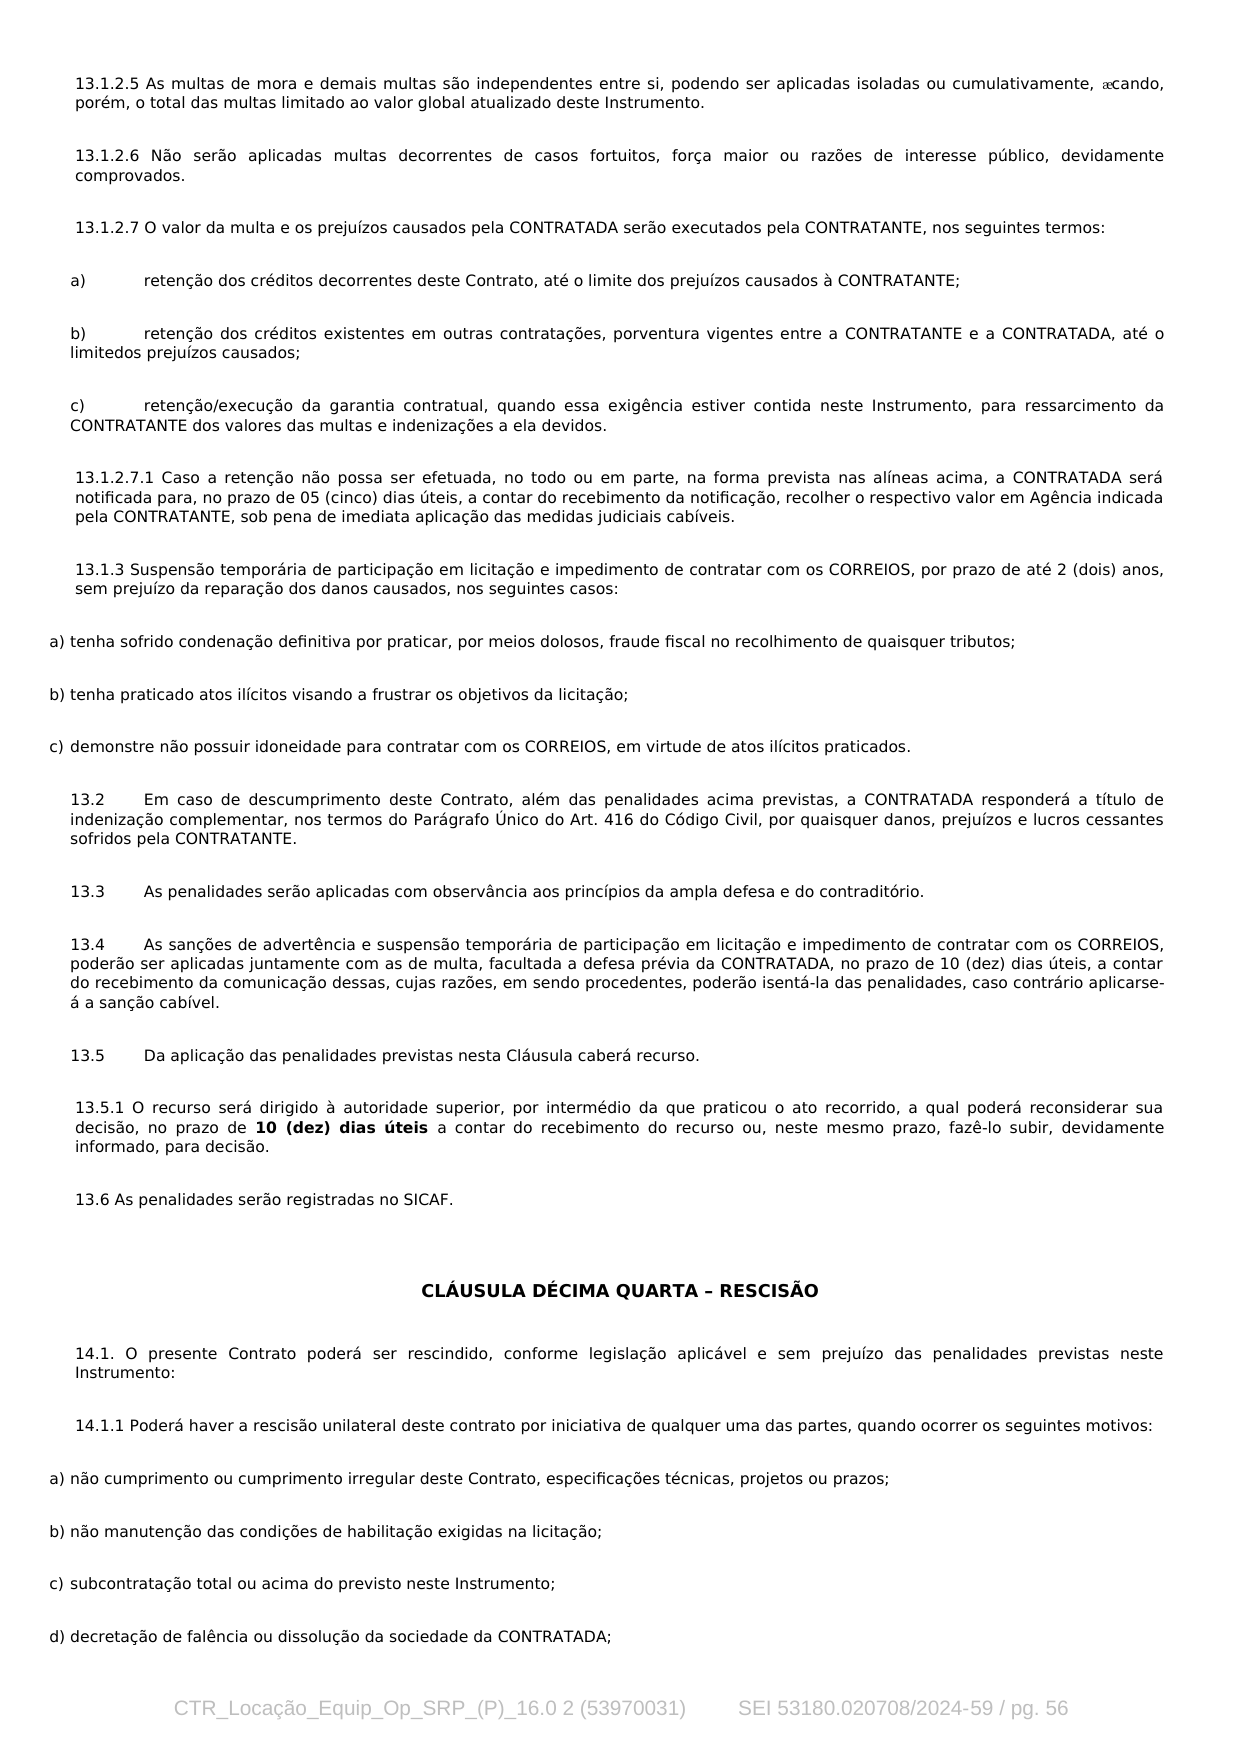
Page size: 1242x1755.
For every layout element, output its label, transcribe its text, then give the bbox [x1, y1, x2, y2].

list retenção dos créditos existentes em outras contratações, porventura vigentes entre a CONTRATANTE e a CONTRATADA, até o limitedos prejuízos causados; [70, 325, 1166, 362]
list retenção dos créditos decorrentes deste Contrato, até o limite dos prejuízos causados à CONTRATANTE; [70, 272, 1166, 290]
list retenção/execução da garantia contratual, quando essa exigência estiver contida neste Instrumento, para ressarcimento da CONTRATANTE dos valores das multas e indenizações a ela devidos. [70, 397, 1166, 435]
list decretação de falência ou dissolução da sociedade da CONTRATADA; [49, 1628, 1166, 1646]
text 13.1.3 Suspensão temporária de participação em licitação e impedimento de contratar com os CORREIOS, por prazo de até 2 (dois) anos, sem prejuízo da reparação dos danos causados, nos seguintes casos: [75, 561, 1166, 598]
text 13.1.2.7.1 Caso a retenção não possa ser efetuada, no todo ou em parte, na forma prevista nas alíneas acima, a CONTRATADA será notificada para, no prazo de 05 (cinco) dias úteis, a contar do recebimento da notificação, recolher o respectivo valor em Agência indicada pela CONTRATANTE, sob pena de imediata aplicação das medidas judiciais cabíveis. [75, 469, 1166, 526]
list As sanções de advertência e suspensão temporária de participação em licitação e impedimento de contratar com os CORREIOS, poderão ser aplicadas juntamente com as de multa, facultada a defesa prévia da CONTRATADA, no prazo de 10 (dez) dias úteis, a contar do recebimento da comunicação dessas, cujas razões, em sendo procedentes, poderão isentá-la das penalidades, caso contrário aplicarse-á a sanção cabível. [70, 936, 1166, 1012]
text 13.1.2.5 As multas de mora e demais multas são independentes entre si, podendo ser aplicadas isoladas ou cumulativamente, cando, porém, o total das multas limitado ao valor global atualizado deste Instrumento. [75, 75, 1166, 113]
list não manutenção das condições de habilitação exigidas na licitação; [49, 1522, 1166, 1541]
text 13.1.2.7 O valor da multa e os prejuízos causados pela CONTRATADA serão executados pela CONTRATANTE, nos seguintes termos: [75, 219, 1166, 238]
subtitle CLÁUSULA DÉCIMA QUARTA – RESCISÃO [70, 1281, 1170, 1301]
text 14.1. O presente Contrato poderá ser rescindido, conforme legislação aplicável e sem prejuízo das penalidades previstas neste Instrumento: [75, 1345, 1166, 1383]
list tenha praticado atos ilícitos visando a frustrar os objetivos da licitação; [49, 686, 1166, 704]
list não cumprimento ou cumprimento irregular deste Contrato, especificações técnicas, projetos ou prazos; [49, 1470, 1166, 1488]
list demonstre não possuir idoneidade para contratar com os CORREIOS, em virtude de atos ilícitos praticados. [49, 738, 1166, 757]
list tenha sofrido condenação definitiva por praticar, por meios dolosos, fraude fiscal no recolhimento de quaisquer tributos; [49, 633, 1166, 651]
text 13.1.2.6 Não serão aplicadas multas decorrentes de casos fortuitos, força maior ou razões de interesse público, devidamente comprovados. [75, 147, 1166, 185]
list subcontratação total ou acima do previsto neste Instrumento; [49, 1575, 1166, 1593]
list Em caso de descumprimento deste Contrato, além das penalidades acima previstas, a CONTRATADA responderá a título de indenização complementar, nos termos do Parágrafo Único do Art. 416 do Código Civil, por quaisquer danos, prejuízos e lucros cessantes sofridos pela CONTRATANTE. [70, 791, 1166, 848]
list As penalidades serão aplicadas com observância aos princípios da ampla defesa e do contraditório. [70, 883, 1166, 901]
text 13.6 As penalidades serão registradas no SICAF. [75, 1191, 1166, 1209]
text 14.1.1 Poderá haver a rescisão unilateral deste contrato por iniciativa de qualquer uma das partes, quando ocorrer os seguintes motivos: [75, 1417, 1166, 1435]
list Da aplicação das penalidades previstas nesta Cláusula caberá recurso. [70, 1047, 1166, 1065]
text 13.5.1 O recurso será dirigido à autoridade superior, por intermédio da que praticou o ato recorrido, a qual poderá reconsiderar sua decisão, no prazo de 10 (dez) dias úteis a contar do recebimento do recurso ou, neste mesmo prazo, fazê-lo subir, devidamente informado, para decisão. [75, 1099, 1166, 1157]
